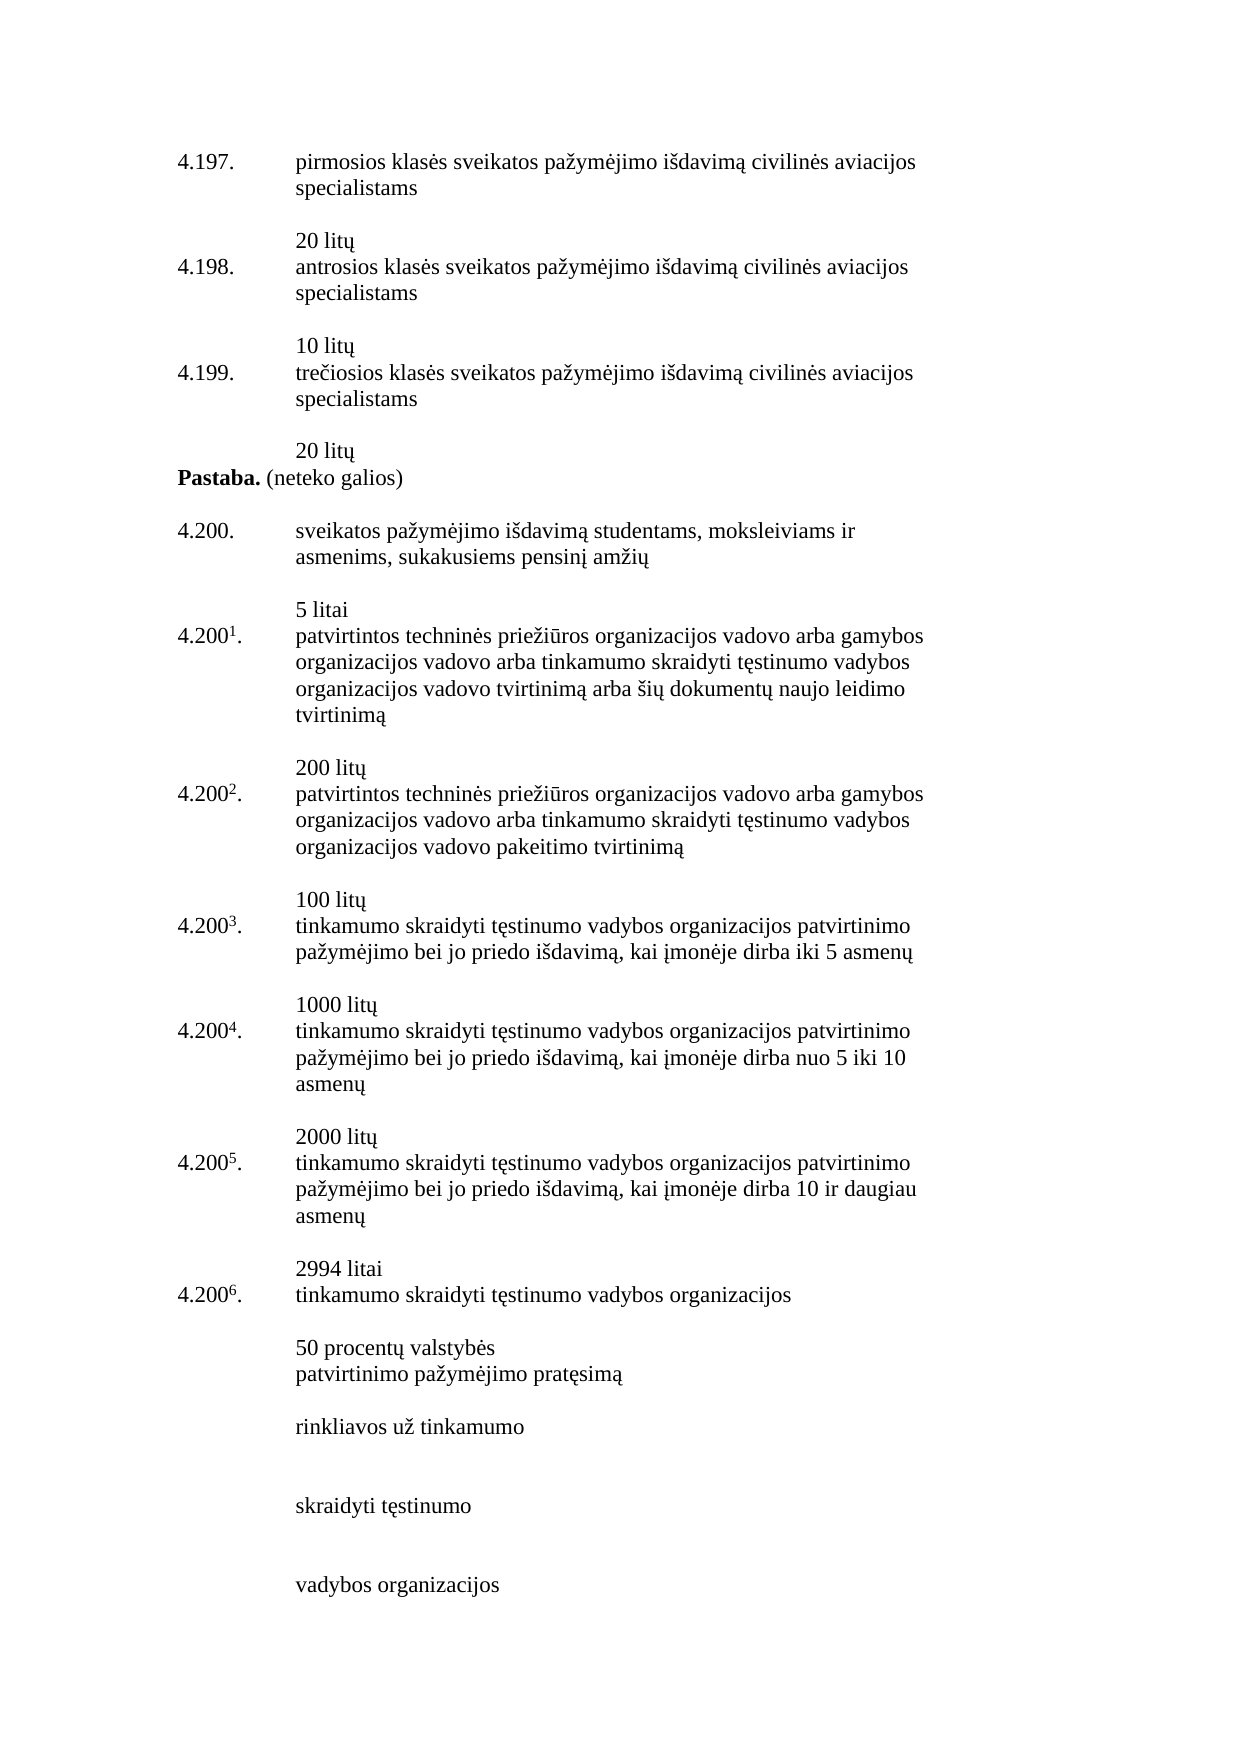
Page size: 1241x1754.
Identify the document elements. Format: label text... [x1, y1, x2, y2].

text patvirtinimo pažymėjimo pratęsimą rinkliavos už tinkamumo [177, 1360, 945, 1439]
text 4.199. trečiosios klasės sveikatos pažymėjimo išdavimą civilinės aviacijos specialistams 20 litų [177, 358, 945, 464]
text 4.2003. tinkamumo skraidyti tęstinumo vadybos organizacijos patvirtinimo pažymėjimo bei jo priedo išdavimą, kai įmonėje dirba iki 5 asmenų 1000 litų [177, 912, 945, 1017]
text 4.2002. patvirtintos techninės priežiūros organizacijos vadovo arba gamybos organizacijos vadovo arba tinkamumo skraidyti tęstinumo vadybos organizacijos vadovo pakeitimo tvirtinimą 100 litų [177, 780, 945, 912]
text 4.2004. tinkamumo skraidyti tęstinumo vadybos organizacijos patvirtinimo pažymėjimo bei jo priedo išdavimą, kai įmonėje dirba nuo 5 iki 10 asmenų 2000 litų [177, 1017, 945, 1149]
text vadybos organizacijos [177, 1518, 945, 1597]
text skraidyti tęstinumo [177, 1439, 945, 1518]
text Pastaba. (neteko galios) [177, 464, 1063, 490]
text 4.2001. patvirtintos techninės priežiūros organizacijos vadovo arba gamybos organizacijos vadovo arba tinkamumo skraidyti tęstinumo vadybos organizacijos vadovo tvirtinimą arba šių dokumentų naujo leidimo tvirtinimą 200 litų [177, 622, 945, 780]
text 4.198. antrosios klasės sveikatos pažymėjimo išdavimą civilinės aviacijos specialistams 10 litų [177, 253, 945, 358]
text 4.2006. tinkamumo skraidyti tęstinumo vadybos organizacijos 50 procentų valstybės [177, 1281, 945, 1360]
text 4.197. pirmosios klasės sveikatos pažymėjimo išdavimą civilinės aviacijos specialistams 20 litų [177, 148, 945, 253]
text 4.2005. tinkamumo skraidyti tęstinumo vadybos organizacijos patvirtinimo pažymėjimo bei jo priedo išdavimą, kai įmonėje dirba 10 ir daugiau asmenų 2994 litai [177, 1149, 945, 1281]
text 4.200. sveikatos pažymėjimo išdavimą studentams, moksleiviams ir asmenims, sukakusiems pensinį amžių 5 litai [177, 517, 945, 622]
